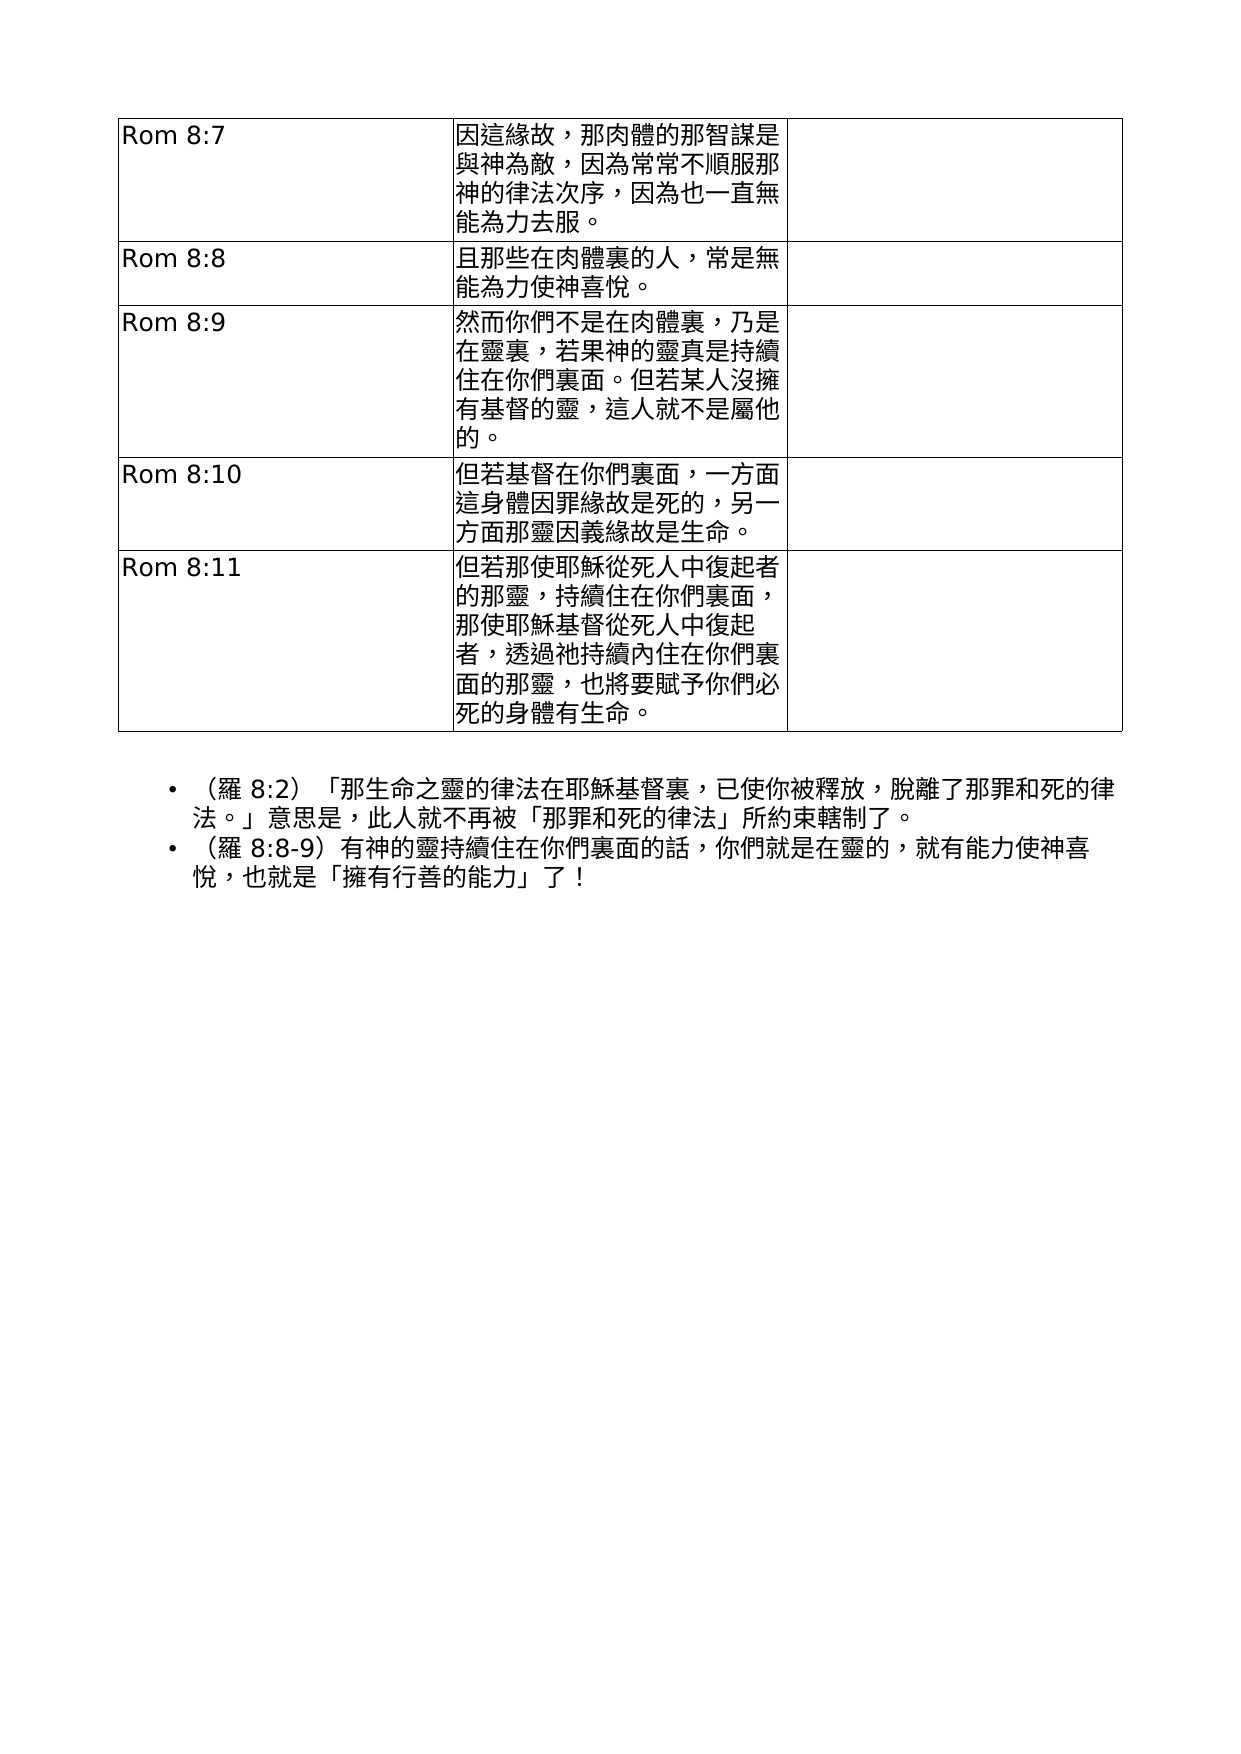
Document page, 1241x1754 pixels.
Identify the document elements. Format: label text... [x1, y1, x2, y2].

table_cell [788, 306, 1122, 457]
table_cell Rom 8:10 [119, 458, 453, 550]
table_cell [788, 551, 1122, 731]
table_cell Rom 8:9 [119, 306, 453, 457]
table_cell 然而你們不是在肉體裏，乃是在靈裏，若果神的靈真是持續住在你們裏面。但若某人沒擁有基督的靈，這人就不是屬他的。 [454, 306, 787, 457]
table_cell 因這緣故，那肉體的那智謀是與神為敵，因為常常不順服那神的律法次序，因為也一直無能為力去服。 [454, 119, 787, 241]
table_cell 但若那使耶穌從死人中復起者的那靈，持續住在你們裏面，那使耶穌基督從死人中復起者，透過祂持續內住在你們裏面的那靈，也將要賦予你們必死的身體有生命。 [454, 551, 787, 731]
table_cell [788, 458, 1122, 550]
list （羅 8:2）「那生命之靈的律法在耶穌基督裏，已使你被釋放，脫離了那罪和死的律法。」意思是，此人就不再被「那罪和死的律法」所約束轄制了。 [177, 776, 1122, 834]
table_cell [788, 119, 1122, 241]
table_cell [788, 242, 1122, 305]
table_cell Rom 8:7 [119, 119, 453, 241]
list （羅 8:8-9）有神的靈持續住在你們裏面的話，你們就是在靈的，就有能力使神喜悅，也就是「擁有行善的能力」了！ [177, 834, 1122, 892]
table_cell 且那些在肉體裏的人，常是無能為力使神喜悅。 [454, 242, 787, 305]
table_cell Rom 8:8 [119, 242, 453, 305]
table_cell Rom 8:11 [119, 551, 453, 731]
table_cell 但若基督在你們裏面，一方面這身體因罪緣故是死的，另一方面那靈因義緣故是生命。 [454, 458, 787, 550]
